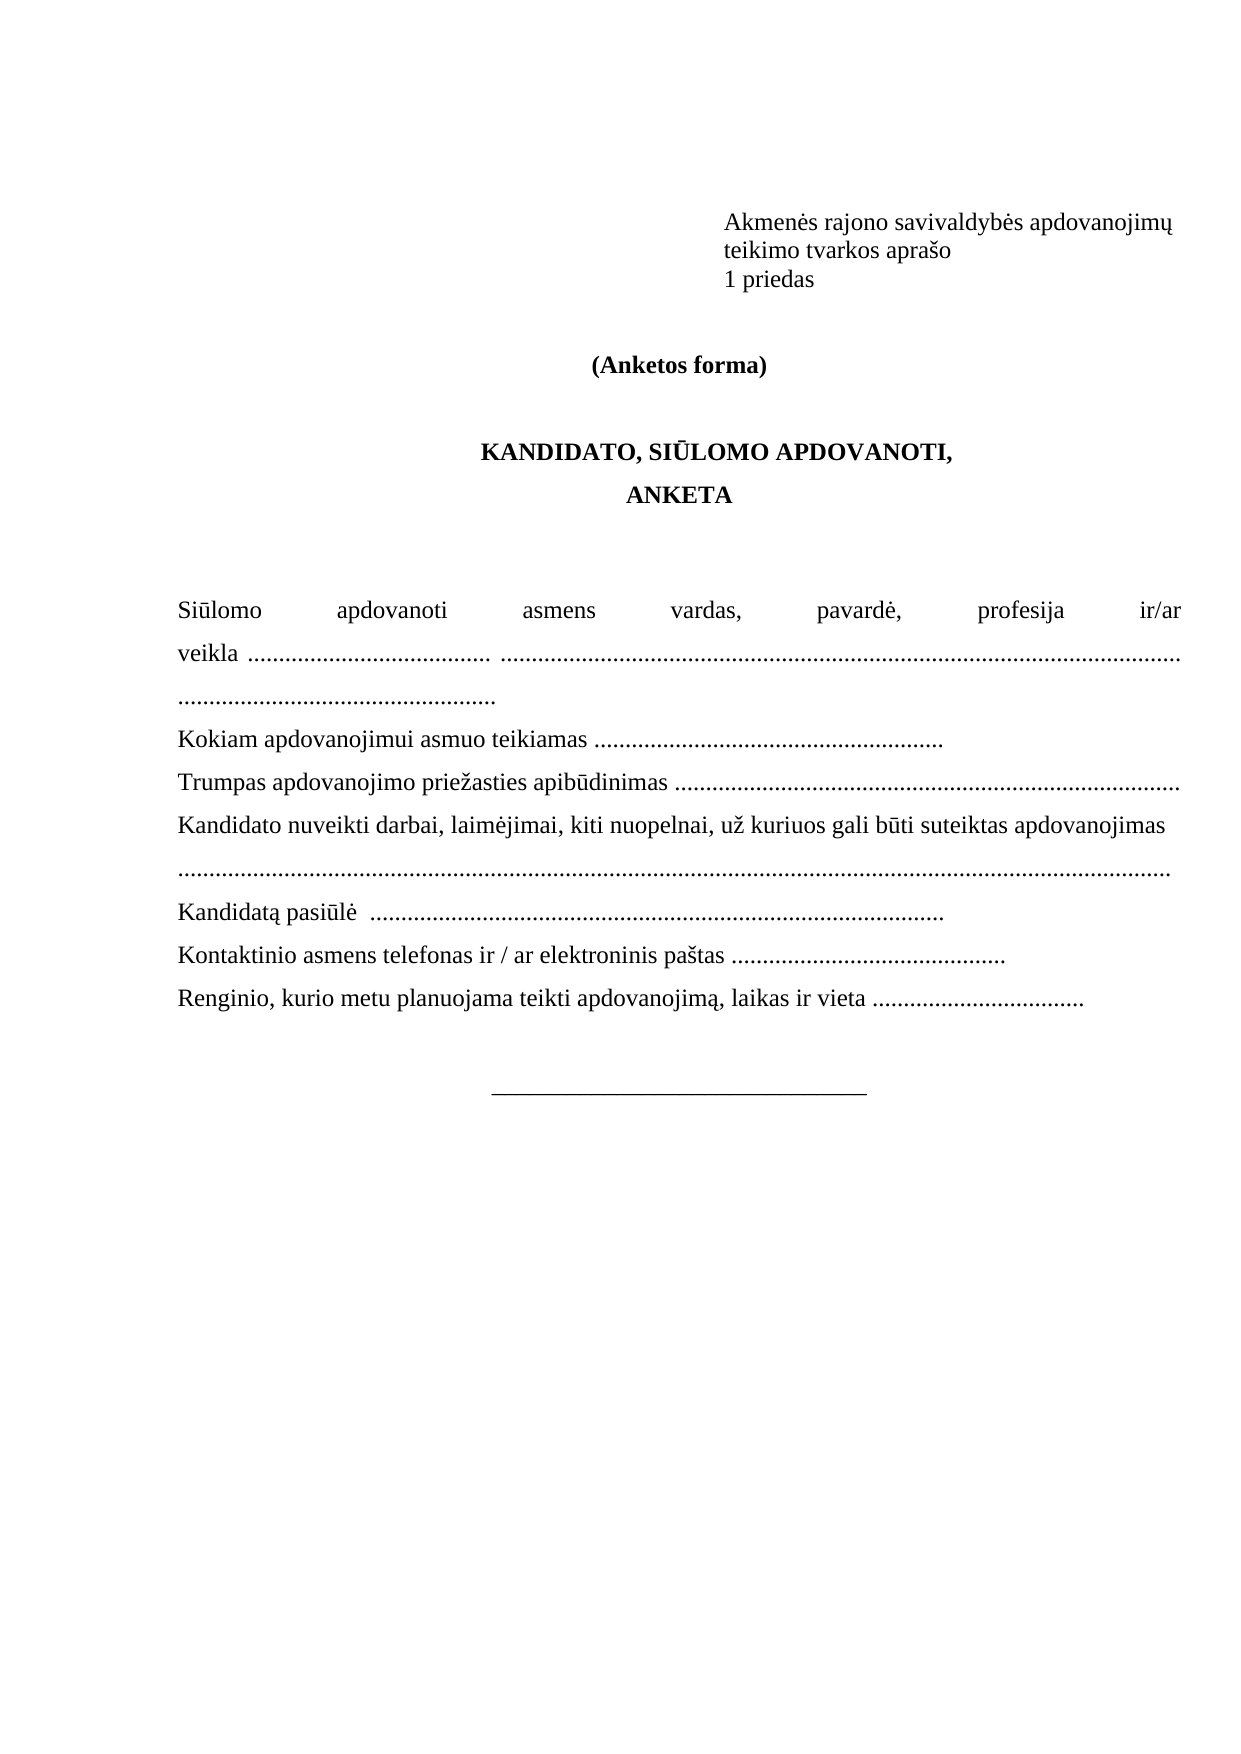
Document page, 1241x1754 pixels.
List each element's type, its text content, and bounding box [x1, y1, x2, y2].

text Kokiam apdovanojimui asmuo teikiamas ........................................................ [177, 724, 1181, 753]
text Akmenės rajono savivaldybės apdovanojimų [177, 207, 1181, 235]
text Kontaktinio asmens telefonas ir / ar elektroninis paštas ............................................ [177, 940, 1181, 968]
text 1 priedas [177, 264, 1181, 293]
text ANKETA [177, 480, 1181, 508]
text Kandidatą pasiūlė ............................................................................................ [177, 897, 1181, 925]
text Renginio, kurio metu planuojama teikti apdovanojimą, laikas ir vieta .................................. [177, 983, 1181, 1012]
text ______________________________ [177, 1069, 1181, 1098]
text Siūlomo apdovanoti asmens vardas, pavardė, profesija ir/ar veikla ....................................... ................................................................................................................................................................ [177, 595, 1181, 710]
text ............................................................................................................................................................... [177, 853, 1181, 882]
text (Anketos forma) [177, 350, 1181, 379]
text Kandidato nuveikti darbai, laimėjimai, kiti nuopelnai, už kuriuos gali būti suteiktas apdovanojimas [177, 810, 1181, 839]
text teikimo tvarkos aprašo [177, 235, 1181, 264]
text Trumpas apdovanojimo priežasties apibūdinimas ................................................................................. [177, 767, 1181, 796]
text KANDIDATO, SIŪLOMO APDOVANOTI, [177, 437, 1181, 465]
